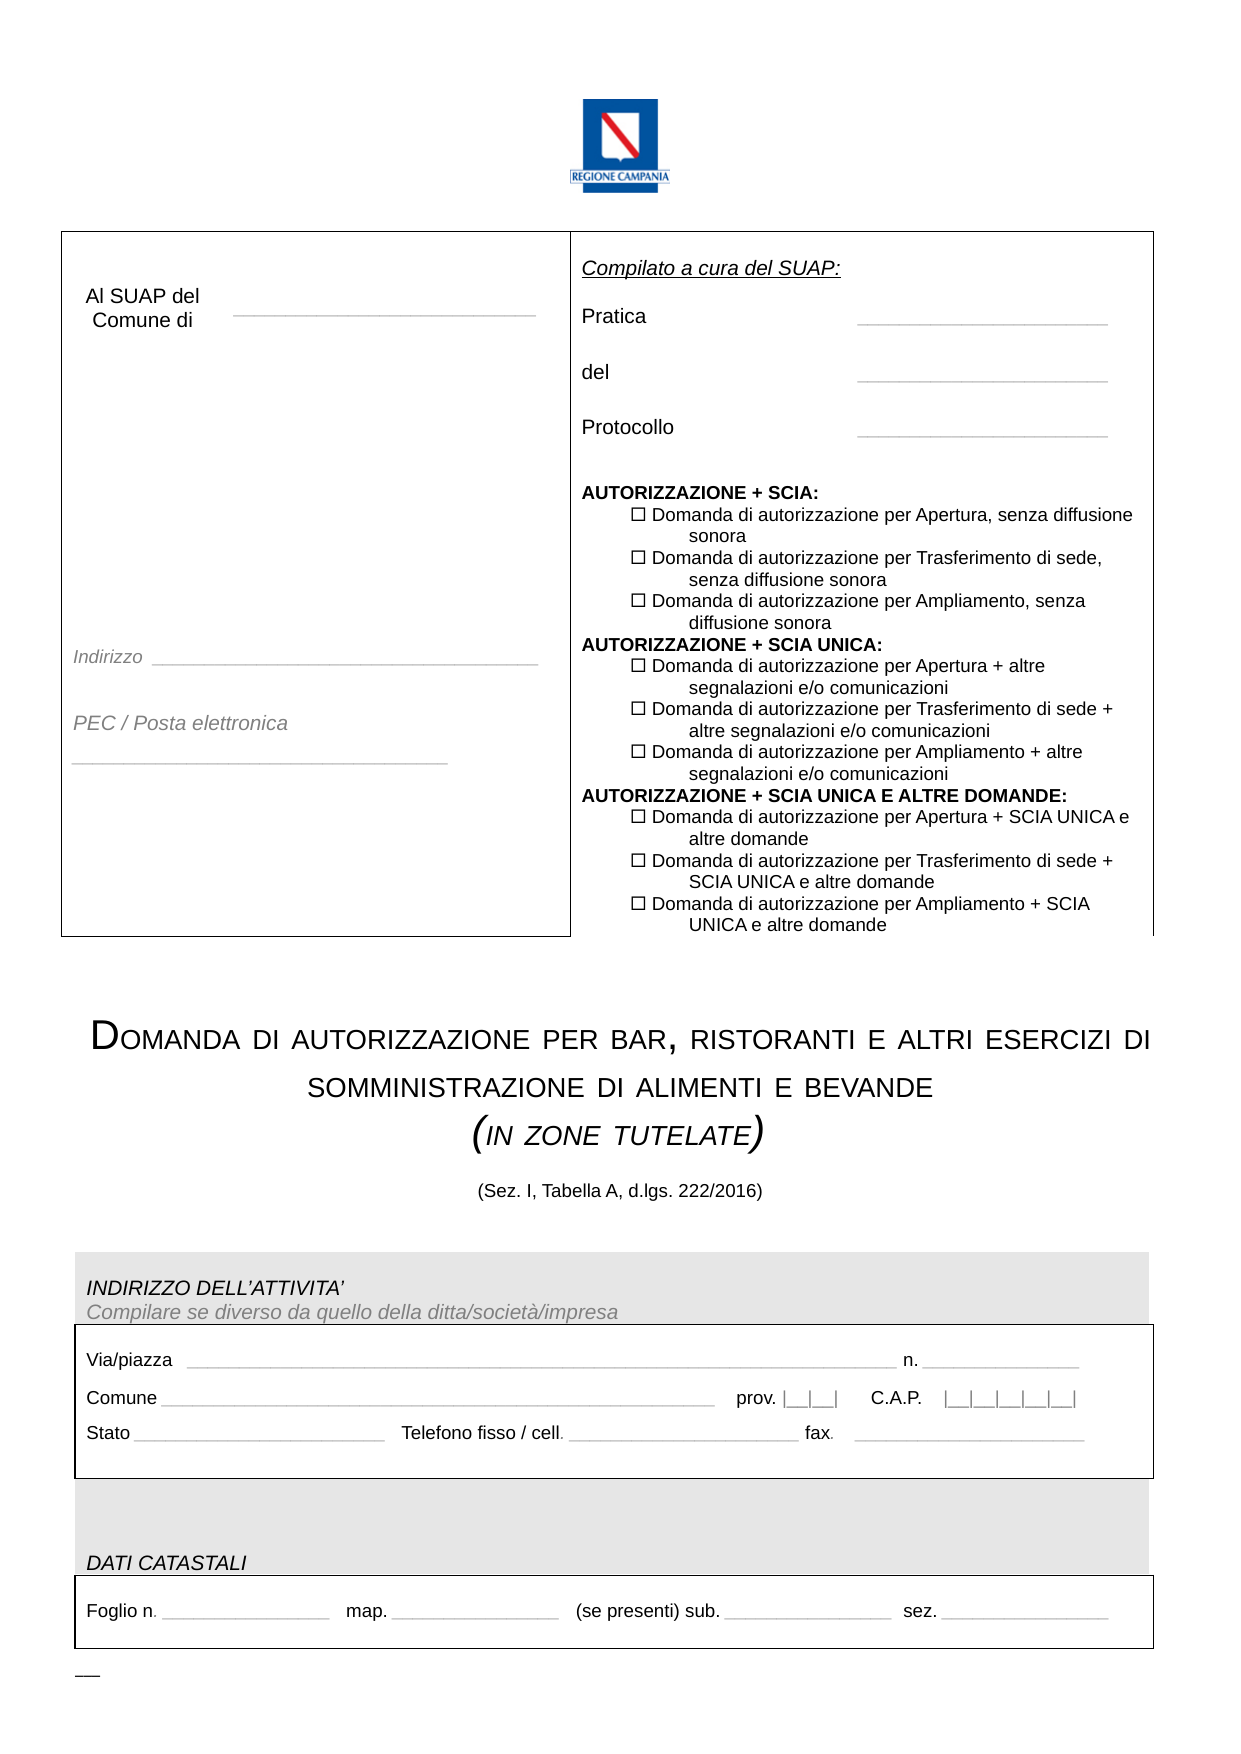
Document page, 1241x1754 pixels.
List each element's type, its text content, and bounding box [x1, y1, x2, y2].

table_cell [1149, 1479, 1153, 1574]
table_cell DATI CATASTALI [75, 1479, 1149, 1574]
table_header [1149, 1252, 1153, 1324]
table_header Al SUAP del Comune di [62, 232, 223, 384]
table_cell Indirizzo _____________________________________ PEC / Posta elettronica ____________________________________ [62, 477, 570, 936]
table_cell AUTORIZZAZIONE + SCIA:  Domanda di autorizzazione per Apertura, senza diffusione sonora  Domanda di autorizzazione per Trasferimento di sede, senza diffusione sonora  Domanda di autorizzazione per Ampliamento, senza diffusione sonora AUTORIZZAZIONE + SCIA UNICA:  Domanda di autorizzazione per Apertura + altre segnalazioni e/o comunicazioni  Domanda di autorizzazione per Trasferimento di sede + altre segnalazioni e/o comunicazioni  Domanda di autorizzazione per Ampliamento + altre segnalazioni e/o comunicazioni AUTORIZZAZIONE + SCIA UNICA E ALTRE DOMANDE:  Domanda di autorizzazione per Apertura + SCIA UNICA e altre domande  Domanda di autorizzazione per Trasferimento di sede + SCIA UNICA e altre domande  Domanda di autorizzazione per Ampliamento + SCIA UNICA e altre domande [571, 439, 1153, 936]
table_header ________________________ [847, 232, 1153, 328]
text Domanda di autorizzazione per bar, ristoranti e altri esercizi di somministrazione di alimenti e bevande [75, 1010, 1165, 1106]
table_cell ________________________ [847, 384, 1153, 439]
table_header Compilato a cura del SUAP: Pratica [571, 232, 847, 328]
table_cell Protocollo [571, 384, 847, 439]
table_header _____________________________ [223, 232, 570, 384]
text (Sez. I, Tabella A, d.lgs. 222/2016) [75, 1179, 1165, 1201]
table_cell ________________________ [847, 328, 1153, 384]
table_cell [62, 384, 570, 477]
table_cell Foglio n. ________________ map. ________________ (se presenti) sub. ________________ sez. ________________ [76, 1576, 1153, 1648]
table_cell Via/piazza ____________________________________________________________________ n. _______________ Comune _____________________________________________________ prov. |__|__| C.A.P. |__|__|__|__|__| Stato ________________________ Telefono fisso / cell. ______________________ fax. ______________________ [76, 1325, 1153, 1478]
table_header INDIRIZZO DELL’ATTIVITA’ Compilare se diverso da quello della ditta/società/impresa [75, 1252, 1149, 1324]
picture [570, 99, 670, 193]
table_cell del [571, 328, 847, 384]
text (in zone tutelate) [75, 1106, 1165, 1154]
